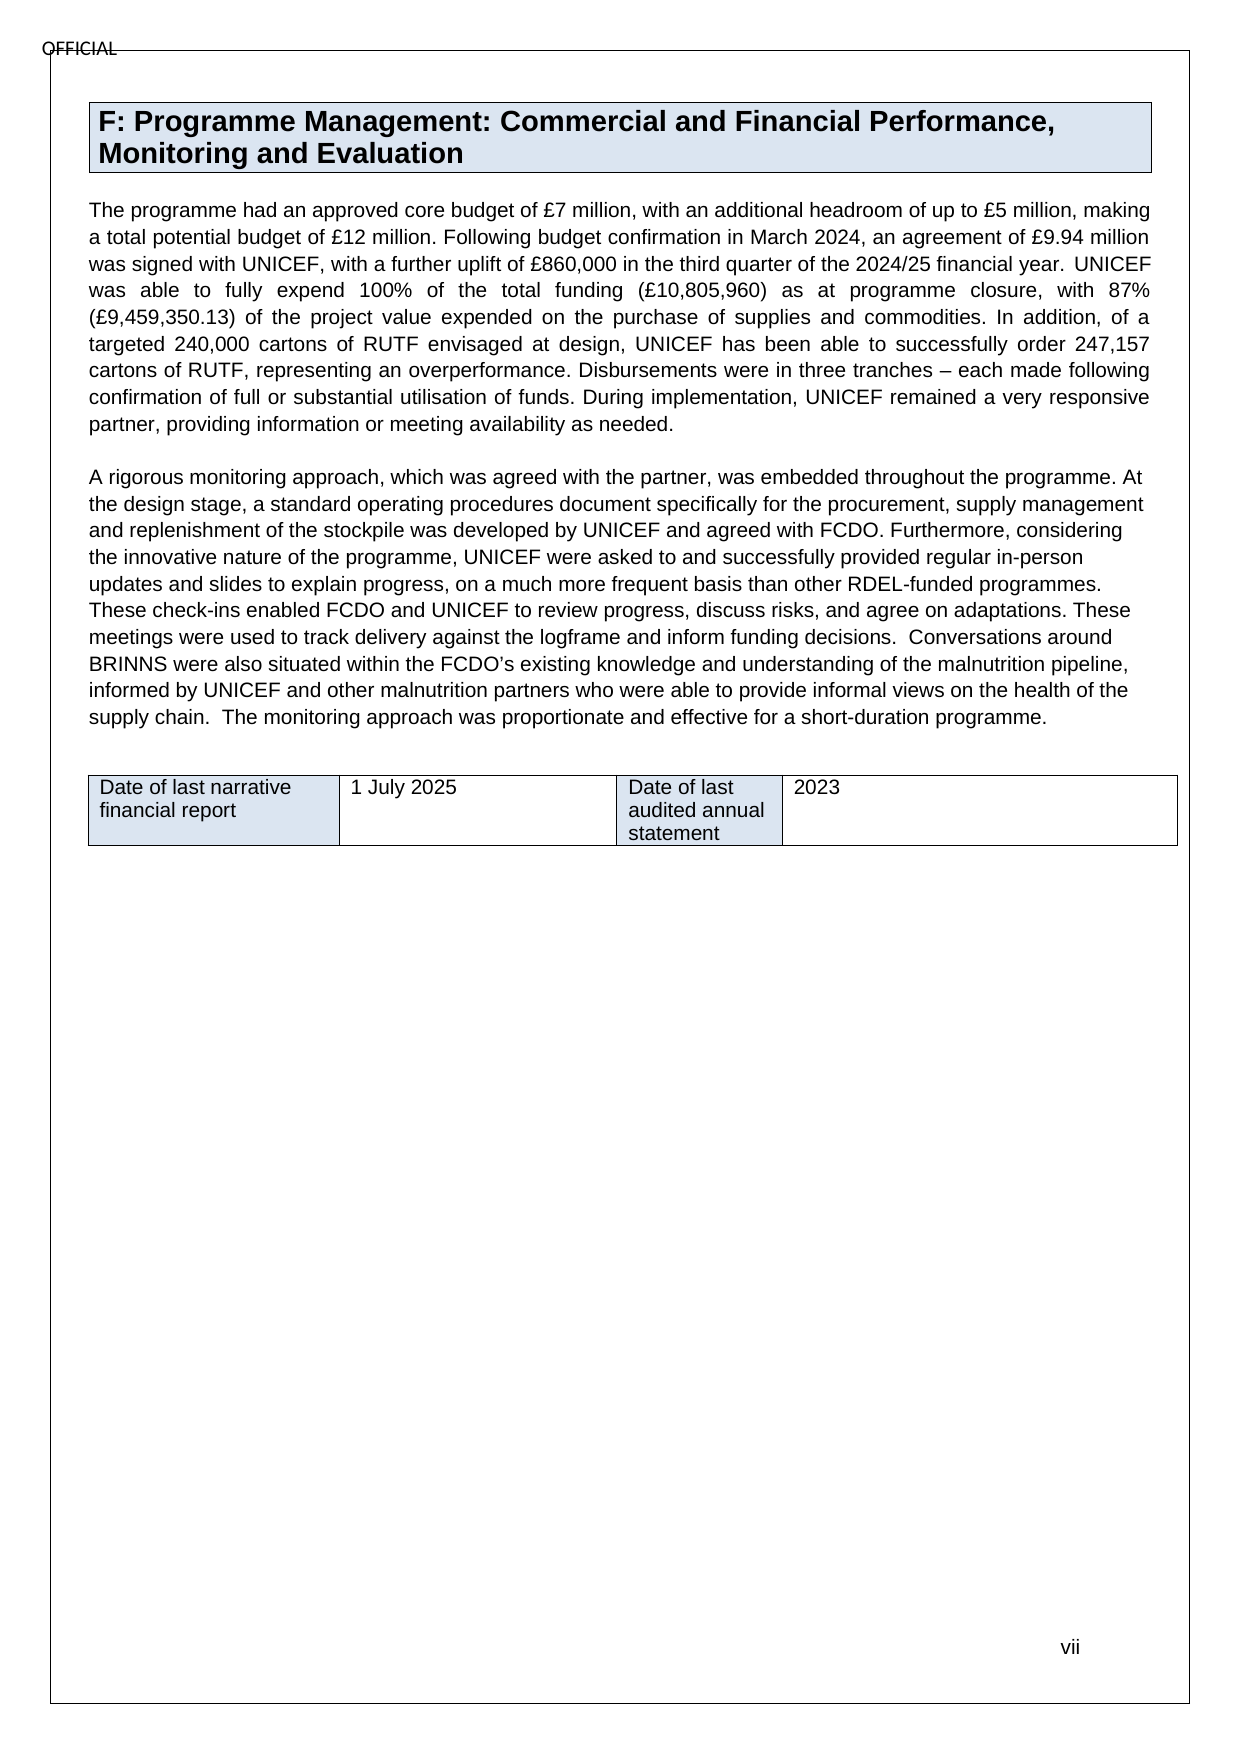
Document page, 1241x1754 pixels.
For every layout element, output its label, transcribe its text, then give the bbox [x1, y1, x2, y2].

table_header 1 July 2025 [340, 776, 616, 845]
text F: Programme Management: Commercial and Financial Performance, Monitoring and Evaluation [90, 103, 1151, 172]
table_header Date of last audited annual statement [617, 776, 782, 845]
text A rigorous monitoring approach, which was agreed with the partner, was embedded throughout the programme. At the design stage, a standard operating procedures document specifically for the procurement, supply management and replenishment of the stockpile was developed by UNICEF and agreed with FCDO. Furthermore, considering the innovative nature of the programme, UNICEF were asked to and successfully provided regular in-person updates and slides to explain progress, on a much more frequent basis than other RDEL-funded programmes. These check-ins enabled FCDO and UNICEF to review progress, discuss risks, and agree on adaptations. These meetings were used to track delivery against the logframe and inform funding decisions. Conversations around BRINNS were also situated within the FCDO’s existing knowledge and understanding of the malnutrition pipeline, informed by UNICEF and other malnutrition partners who were able to provide informal views on the health of the supply chain. The monitoring approach was proportionate and effective for a short-duration programme. [89, 466, 1152, 729]
text The programme had an approved core budget of £7 million, with an additional headroom of up to £5 million, making a total potential budget of £12 million. Following budget confirmation in March 2024, an agreement of £9.94 million was signed with UNICEF, with a further uplift of £860,000 in the third quarter of the 2024/25 financial year. UNICEF was able to fully expend 100% of the total funding (£10,805,960) as at programme closure, with 87% (£9,459,350.13) of the project value expended on the purchase of supplies and commodities. In addition, of a targeted 240,000 cartons of RUTF envisaged at design, UNICEF has been able to successfully order 247,157 cartons of RUTF, representing an overperformance. Disbursements were in three tranches – each made following confirmation of full or substantial utilisation of funds. During implementation, UNICEF remained a very responsive partner, providing information or meeting availability as needed. [89, 199, 1152, 435]
table_header Date of last narrative financial report [89, 776, 339, 845]
table_header 2023 [783, 776, 1177, 845]
